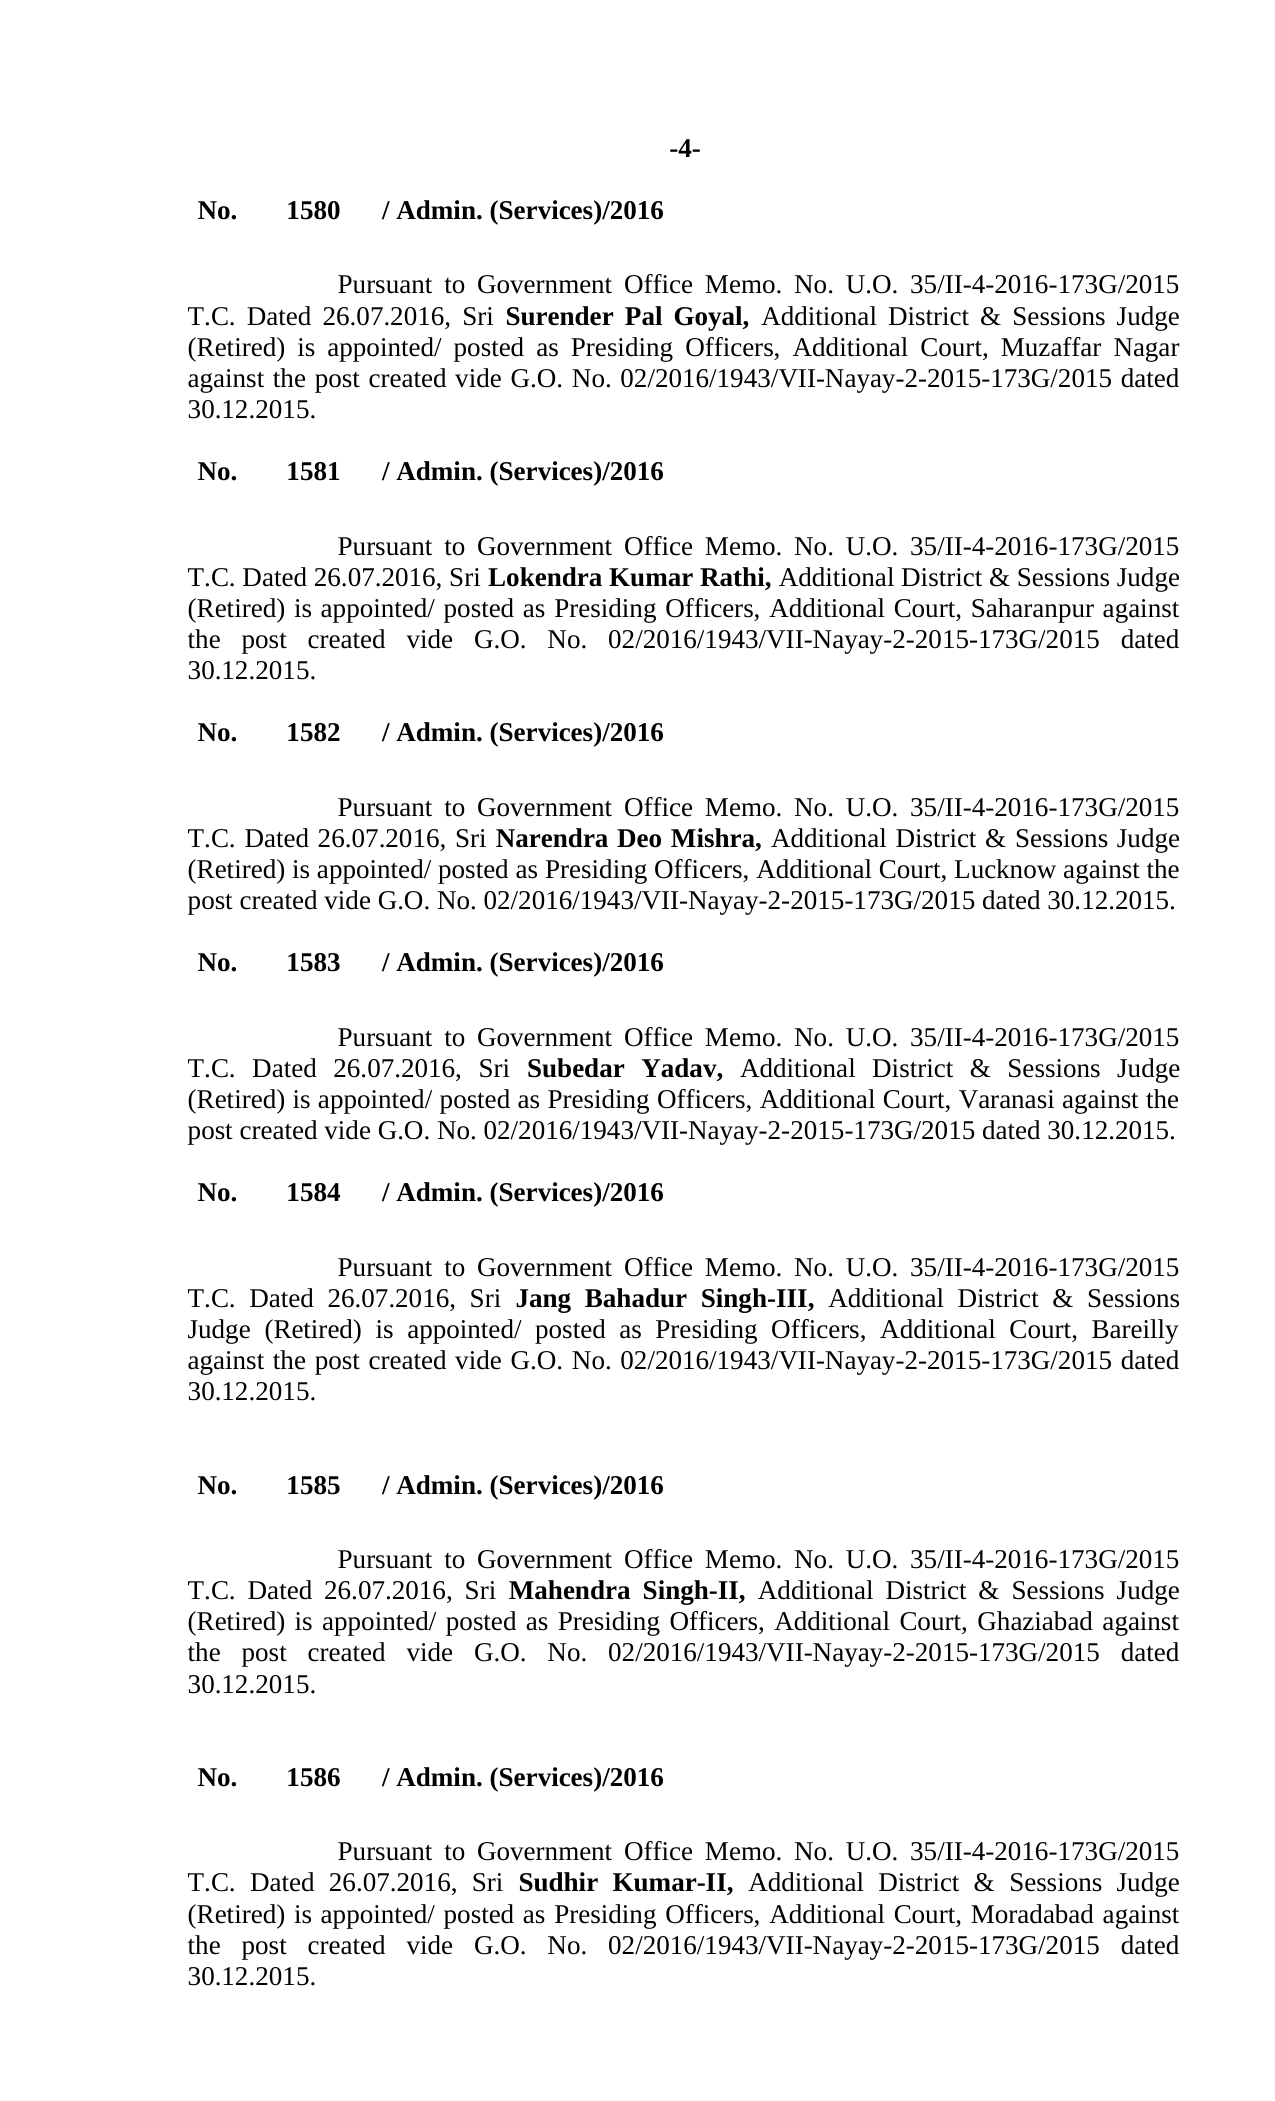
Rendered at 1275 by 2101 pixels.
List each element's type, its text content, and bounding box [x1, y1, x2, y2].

text -4- [187, 132, 1181, 163]
table_header No. [186, 947, 275, 978]
text Pursuant to Government Office Memo. No. U.O. 35/II-4-2016-173G/2015 T.C. Dated 26.07.2016, Sri Sudhir Kumar-II, Additional District & Sessions Judge (Retired) is appointed/ posted as Presiding Officers, Additional Court, Moradabad against the post created vide G.O. No. 02/2016/1943/VII-Nayay-2-2015-173G/2015 dated 30.12.2015. [187, 1835, 1181, 1991]
table_header No. [186, 1469, 275, 1500]
table_header 1584 [275, 1177, 364, 1208]
table_header 1586 [275, 1761, 364, 1792]
table_header No. [186, 194, 275, 225]
table_header No. [186, 455, 275, 487]
table_header / Admin. (Services)/2016 [364, 947, 714, 978]
table_header No. [186, 1177, 275, 1208]
text Pursuant to Government Office Memo. No. U.O. 35/II-4-2016-173G/2015 T.C. Dated 26.07.2016, Sri Mahendra Singh-II, Additional District & Sessions Judge (Retired) is appointed/ posted as Presiding Officers, Additional Court, Ghaziabad against the post created vide G.O. No. 02/2016/1943/VII-Nayay-2-2015-173G/2015 dated 30.12.2015. [187, 1543, 1181, 1699]
table_header / Admin. (Services)/2016 [364, 194, 714, 225]
table_header 1583 [275, 947, 364, 978]
table_header / Admin. (Services)/2016 [364, 1177, 714, 1208]
table_header No. [186, 717, 275, 748]
table_header 1582 [275, 717, 364, 748]
table_header / Admin. (Services)/2016 [364, 1469, 714, 1500]
text Pursuant to Government Office Memo. No. U.O. 35/II-4-2016-173G/2015 T.C. Dated 26.07.2016, Sri Jang Bahadur Singh-III, Additional District & Sessions Judge (Retired) is appointed/ posted as Presiding Officers, Additional Court, Bareilly against the post created vide G.O. No. 02/2016/1943/VII-Nayay-2-2015-173G/2015 dated 30.12.2015. [187, 1251, 1181, 1407]
text Pursuant to Government Office Memo. No. U.O. 35/II-4-2016-173G/2015 T.C. Dated 26.07.2016, Sri Narendra Deo Mishra, Additional District & Sessions Judge (Retired) is appointed/ posted as Presiding Officers, Additional Court, Lucknow against the post created vide G.O. No. 02/2016/1943/VII-Nayay-2-2015-173G/2015 dated 30.12.2015. [187, 791, 1181, 915]
table_header 1580 [275, 194, 364, 225]
table_header / Admin. (Services)/2016 [364, 455, 714, 487]
text Pursuant to Government Office Memo. No. U.O. 35/II-4-2016-173G/2015 T.C. Dated 26.07.2016, Sri Subedar Yadav, Additional District & Sessions Judge (Retired) is appointed/ posted as Presiding Officers, Additional Court, Varanasi against the post created vide G.O. No. 02/2016/1943/VII-Nayay-2-2015-173G/2015 dated 30.12.2015. [187, 1021, 1181, 1145]
table_header / Admin. (Services)/2016 [364, 1761, 714, 1792]
text Pursuant to Government Office Memo. No. U.O. 35/II-4-2016-173G/2015 T.C. Dated 26.07.2016, Sri Surender Pal Goyal, Additional District & Sessions Judge (Retired) is appointed/ posted as Presiding Officers, Additional Court, Muzaffar Nagar against the post created vide G.O. No. 02/2016/1943/VII-Nayay-2-2015-173G/2015 dated 30.12.2015. [187, 268, 1181, 424]
table_header No. [186, 1761, 275, 1792]
table_header / Admin. (Services)/2016 [364, 717, 714, 748]
table_header 1581 [275, 455, 364, 487]
table_header 1585 [275, 1469, 364, 1500]
text Pursuant to Government Office Memo. No. U.O. 35/II-4-2016-173G/2015 T.C. Dated 26.07.2016, Sri Lokendra Kumar Rathi, Additional District & Sessions Judge (Retired) is appointed/ posted as Presiding Officers, Additional Court, Saharanpur against the post created vide G.O. No. 02/2016/1943/VII-Nayay-2-2015-173G/2015 dated 30.12.2015. [187, 530, 1181, 685]
